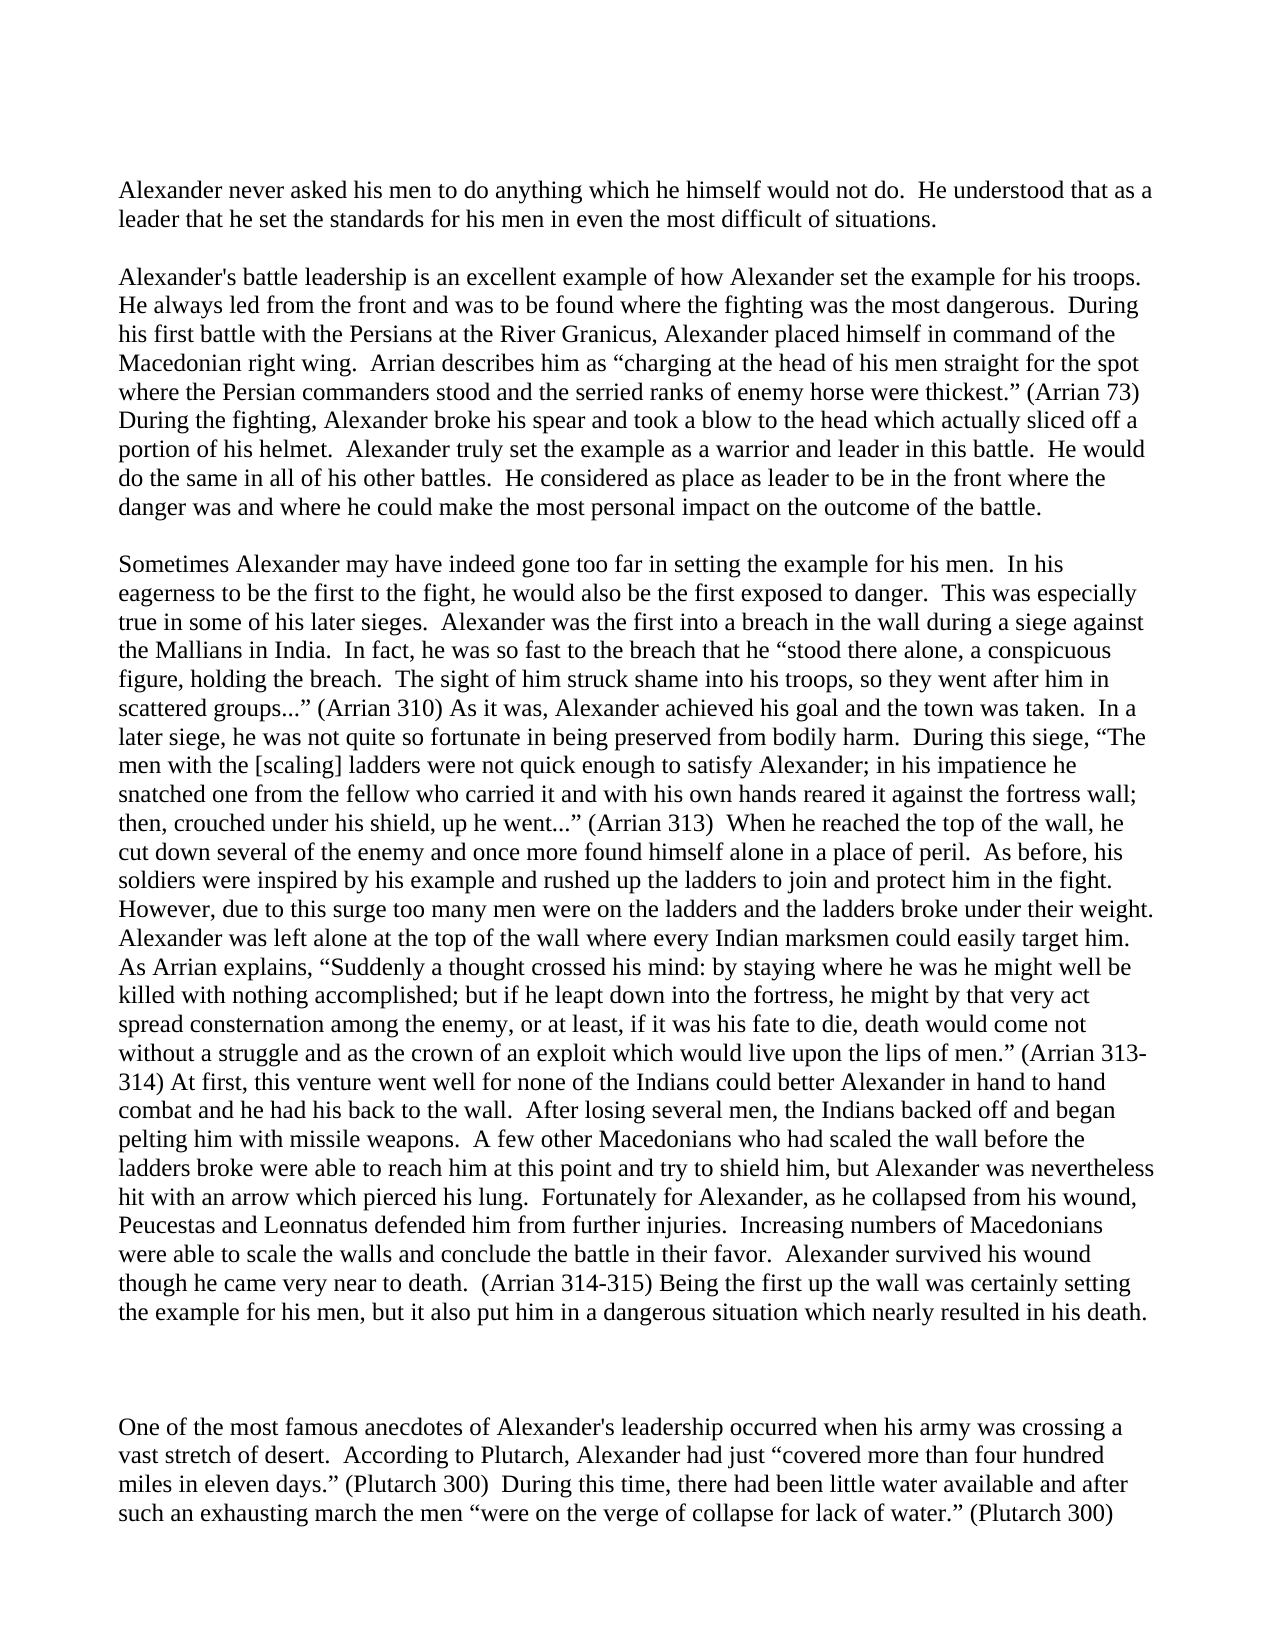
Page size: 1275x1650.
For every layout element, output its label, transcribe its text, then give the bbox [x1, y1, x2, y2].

text One of the most famous anecdotes of Alexander's leadership occurred when his army was crossing a vast stretch of desert. According to Plutarch, Alexander had just “covered more than four hundred miles in eleven days.” (Plutarch 300) During this time, there had been little water available and after such an exhausting march the men “were on the verge of collapse for lack of water.” (Plutarch 300) [118, 1412, 1157, 1527]
text Alexander's battle leadership is an excellent example of how Alexander set the example for his troops. He always led from the front and was to be found where the fighting was the most dangerous. During his first battle with the Persians at the River Granicus, Alexander placed himself in command of the Macedonian right wing. Arrian describes him as “charging at the head of his men straight for the spot where the Persian commanders stood and the serried ranks of enemy horse were thickest.” (Arrian 73) During the fighting, Alexander broke his spear and took a blow to the head which actually sliced off a portion of his helmet. Alexander truly set the example as a warrior and leader in this battle. He would do the same in all of his other battles. He considered as place as leader to be in the front where the danger was and where he could make the most personal impact on the outcome of the battle. [118, 262, 1157, 521]
text Sometimes Alexander may have indeed gone too far in setting the example for his men. In his eagerness to be the first to the fight, he would also be the first exposed to danger. This was especially true in some of his later sieges. Alexander was the first into a breach in the wall during a siege against the Mallians in India. In fact, he was so fast to the breach that he “stood there alone, a conspicuous figure, holding the breach. The sight of him struck shame into his troops, so they went after him in scattered groups...” (Arrian 310) As it was, Alexander achieved his goal and the town was taken. In a later siege, he was not quite so fortunate in being preserved from bodily harm. During this siege, “The men with the [scaling] ladders were not quick enough to satisfy Alexander; in his impatience he snatched one from the fellow who carried it and with his own hands reared it against the fortress wall; then, crouched under his shield, up he went...” (Arrian 313) When he reached the top of the wall, he cut down several of the enemy and once more found himself alone in a place of peril. As before, his soldiers were inspired by his example and rushed up the ladders to join and protect him in the fight. However, due to this surge too many men were on the ladders and the ladders broke under their weight. Alexander was left alone at the top of the wall where every Indian marksmen could easily target him. As Arrian explains, “Suddenly a thought crossed his mind: by staying where he was he might well be killed with nothing accomplished; but if he leapt down into the fortress, he might by that very act spread consternation among the enemy, or at least, if it was his fate to die, death would come not without a struggle and as the crown of an exploit which would live upon the lips of men.” (Arrian 313-314) At first, this venture went well for none of the Indians could better Alexander in hand to hand combat and he had his back to the wall. After losing several men, the Indians backed off and began pelting him with missile weapons. A few other Macedonians who had scaled the wall before the ladders broke were able to reach him at this point and try to shield him, but Alexander was nevertheless hit with an arrow which pierced his lung. Fortunately for Alexander, as he collapsed from his wound, Peucestas and Leonnatus defended him from further injuries. Increasing numbers of Macedonians were able to scale the walls and conclude the battle in their favor. Alexander survived his wound though he came very near to death. (Arrian 314-315) Being the first up the wall was certainly setting the example for his men, but it also put him in a dangerous situation which nearly resulted in his death. [118, 549, 1157, 1326]
text Alexander never asked his men to do anything which he himself would not do. He understood that as a leader that he set the standards for his men in even the most difficult of situations. [118, 176, 1157, 233]
